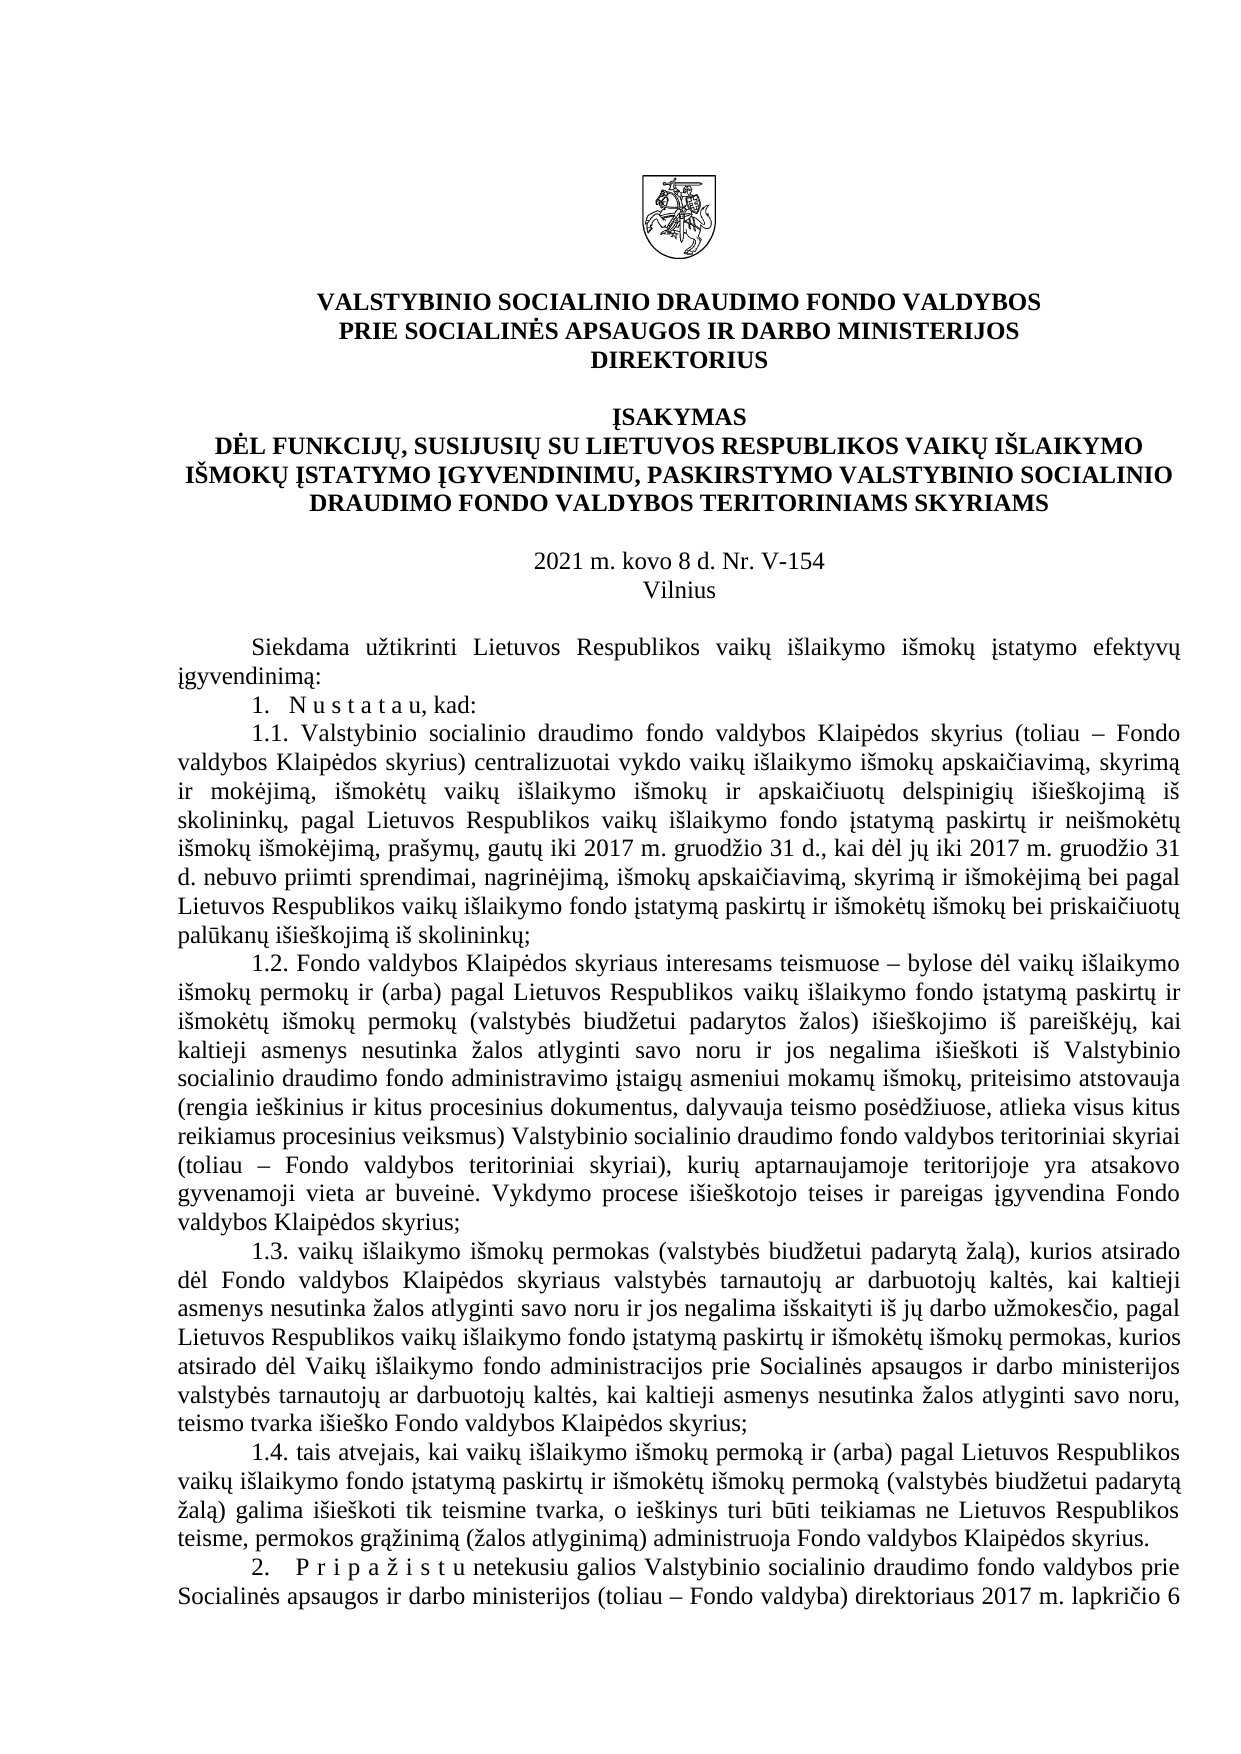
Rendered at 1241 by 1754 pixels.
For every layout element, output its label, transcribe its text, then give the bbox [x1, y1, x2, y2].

text 1.1. Valstybinio socialinio draudimo fondo valdybos Klaipėdos skyrius (toliau – Fondo valdybos Klaipėdos skyrius) centralizuotai vykdo vaikų išlaikymo išmokų apskaičiavimą, skyrimą ir mokėjimą, išmokėtų vaikų išlaikymo išmokų ir apskaičiuotų delspinigių išieškojimą iš skolininkų, pagal Lietuvos Respublikos vaikų išlaikymo fondo įstatymą paskirtų ir neišmokėtų išmokų išmokėjimą, prašymų, gautų iki 2017 m. gruodžio 31 d., kai dėl jų iki 2017 m. gruodžio 31 d. nebuvo priimti sprendimai, nagrinėjimą, išmokų apskaičiavimą, skyrimą ir išmokėjimą bei pagal Lietuvos Respublikos vaikų išlaikymo fondo įstatymą paskirtų ir išmokėtų išmokų bei priskaičiuotų palūkanų išieškojimą iš skolininkų; [177, 718, 1181, 948]
text 1.3. vaikų išlaikymo išmokų permokas (valstybės biudžetui padarytą žalą), kurios atsirado dėl Fondo valdybos Klaipėdos skyriaus valstybės tarnautojų ar darbuotojų kaltės, kai kaltieji asmenys nesutinka žalos atlyginti savo noru ir jos negalima išskaityti iš jų darbo užmokesčio, pagal Lietuvos Respublikos vaikų išlaikymo fondo įstatymą paskirtų ir išmokėtų išmokų permokas, kurios atsirado dėl Vaikų išlaikymo fondo administracijos prie Socialinės apsaugos ir darbo ministerijos valstybės tarnautojų ar darbuotojų kaltės, kai kaltieji asmenys nesutinka žalos atlyginti savo noru, teismo tvarka išieško Fondo valdybos Klaipėdos skyrius; [177, 1236, 1181, 1437]
text 1. N u s t a t a u, kad: [251, 690, 1181, 718]
text 2021 m. kovo 8 d. Nr. V-154 [177, 546, 1181, 575]
text 1.2. Fondo valdybos Klaipėdos skyriaus interesams teismuose – bylose dėl vaikų išlaikymo išmokų permokų ir (arba) pagal Lietuvos Respublikos vaikų išlaikymo fondo įstatymą paskirtų ir išmokėtų išmokų permokų (valstybės biudžetui padarytos žalos) išieškojimo iš pareiškėjų, kai kaltieji asmenys nesutinka žalos atlyginti savo noru ir jos negalima išieškoti iš Valstybinio socialinio draudimo fondo administravimo įstaigų asmeniui mokamų išmokų, priteisimo atstovauja (rengia ieškinius ir kitus procesinius dokumentus, dalyvauja teismo posėdžiuose, atlieka visus kitus reikiamus procesinius veiksmus) Valstybinio socialinio draudimo fondo valdybos teritoriniai skyriai (toliau – Fondo valdybos teritoriniai skyriai), kurių aptarnaujamoje teritorijoje yra atsakovo gyvenamoji vieta ar buveinė. Vykdymo procese išieškotojo teises ir pareigas įgyvendina Fondo valdybos Klaipėdos skyrius; [177, 948, 1181, 1236]
text VALSTYBINIO SOCIALINIO DRAUDIMO FONDO VALDYBOS [177, 287, 1181, 316]
text 2. P r i p a ž i s t u netekusiu galios Valstybinio socialinio draudimo fondo valdybos prie Socialinės apsaugos ir darbo ministerijos (toliau – Fondo valdyba) direktoriaus 2017 m. lapkričio 6 [177, 1552, 1181, 1610]
text 1.4. tais atvejais, kai vaikų išlaikymo išmokų permoką ir (arba) pagal Lietuvos Respublikos vaikų išlaikymo fondo įstatymą paskirtų ir išmokėtų išmokų permoką (valstybės biudžetui padarytą žalą) galima išieškoti tik teismine tvarka, o ieškinys turi būti teikiamas ne Lietuvos Respublikos teisme, permokos grąžinimą (žalos atlyginimą) administruoja Fondo valdybos Klaipėdos skyrius. [177, 1437, 1181, 1552]
text Siekdama užtikrinti Lietuvos Respublikos vaikų išlaikymo išmokų įstatymo efektyvų įgyvendinimą: [177, 632, 1181, 690]
text ĮSAKYMAS [177, 402, 1181, 431]
text DIREKTORIUS [177, 345, 1181, 373]
text PRIE SOCIALINĖS APSAUGOS IR DARBO MINISTERIJOS [177, 316, 1181, 345]
text Vilnius [177, 575, 1181, 603]
text DĖL FUNKCIJŲ, SUSIJUSIŲ SU LIETUVOS RESPUBLIKOS VAIKŲ IŠLAIKYMO IŠMOKŲ ĮSTATYMO ĮGYVENDINIMU, PASKIRSTYMO VALSTYBINIO SOCIALINIO DRAUDIMO FONDO VALDYBOS TERITORINIAMS SKYRIAMS [177, 431, 1181, 517]
